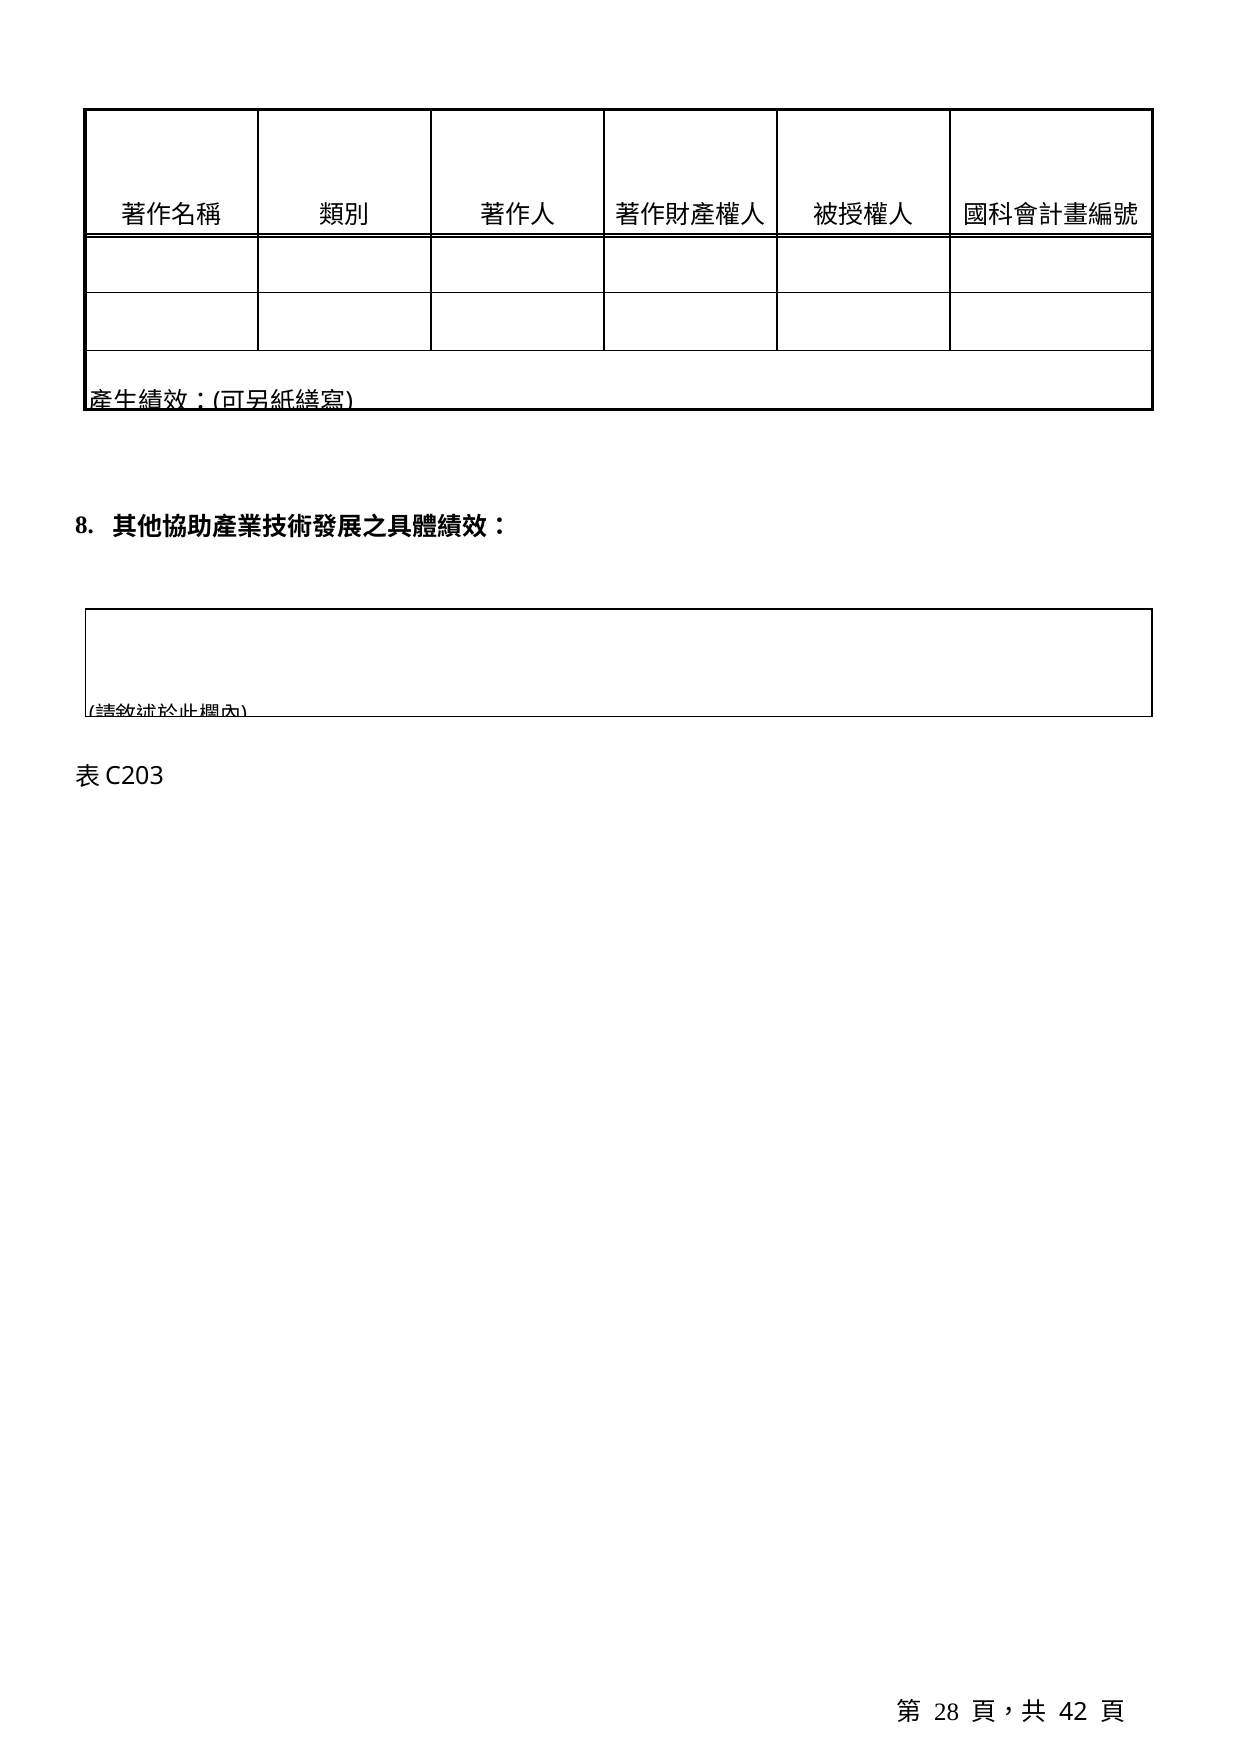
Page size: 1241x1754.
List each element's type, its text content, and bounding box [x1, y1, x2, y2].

table_cell [951, 293, 1151, 350]
table_cell [87, 238, 257, 291]
table_cell [259, 293, 430, 350]
table_header 著作財產權人 [605, 111, 776, 233]
table_header 類別 [259, 111, 430, 233]
text 表C203 [75, 733, 1162, 796]
table_header 被授權人 [778, 111, 949, 233]
table_header 著作名稱 [87, 111, 257, 233]
table_header 著作人 [432, 111, 603, 233]
table_cell 產生績效：(可另紙繕寫) [87, 351, 1151, 408]
table_cell [605, 238, 776, 291]
table_cell [951, 238, 1151, 291]
list 其他協助產業技術發展之具體績效： [75, 483, 1162, 546]
table_cell [259, 238, 430, 291]
table_cell [87, 293, 257, 350]
table_cell [605, 293, 776, 350]
table_cell [432, 293, 603, 350]
table_cell [432, 238, 603, 291]
table_header 國科會計畫編號 [951, 111, 1151, 233]
table_header (請敘述於此欄內) [86, 610, 1151, 716]
table_cell [778, 238, 949, 291]
table_cell [778, 293, 949, 350]
